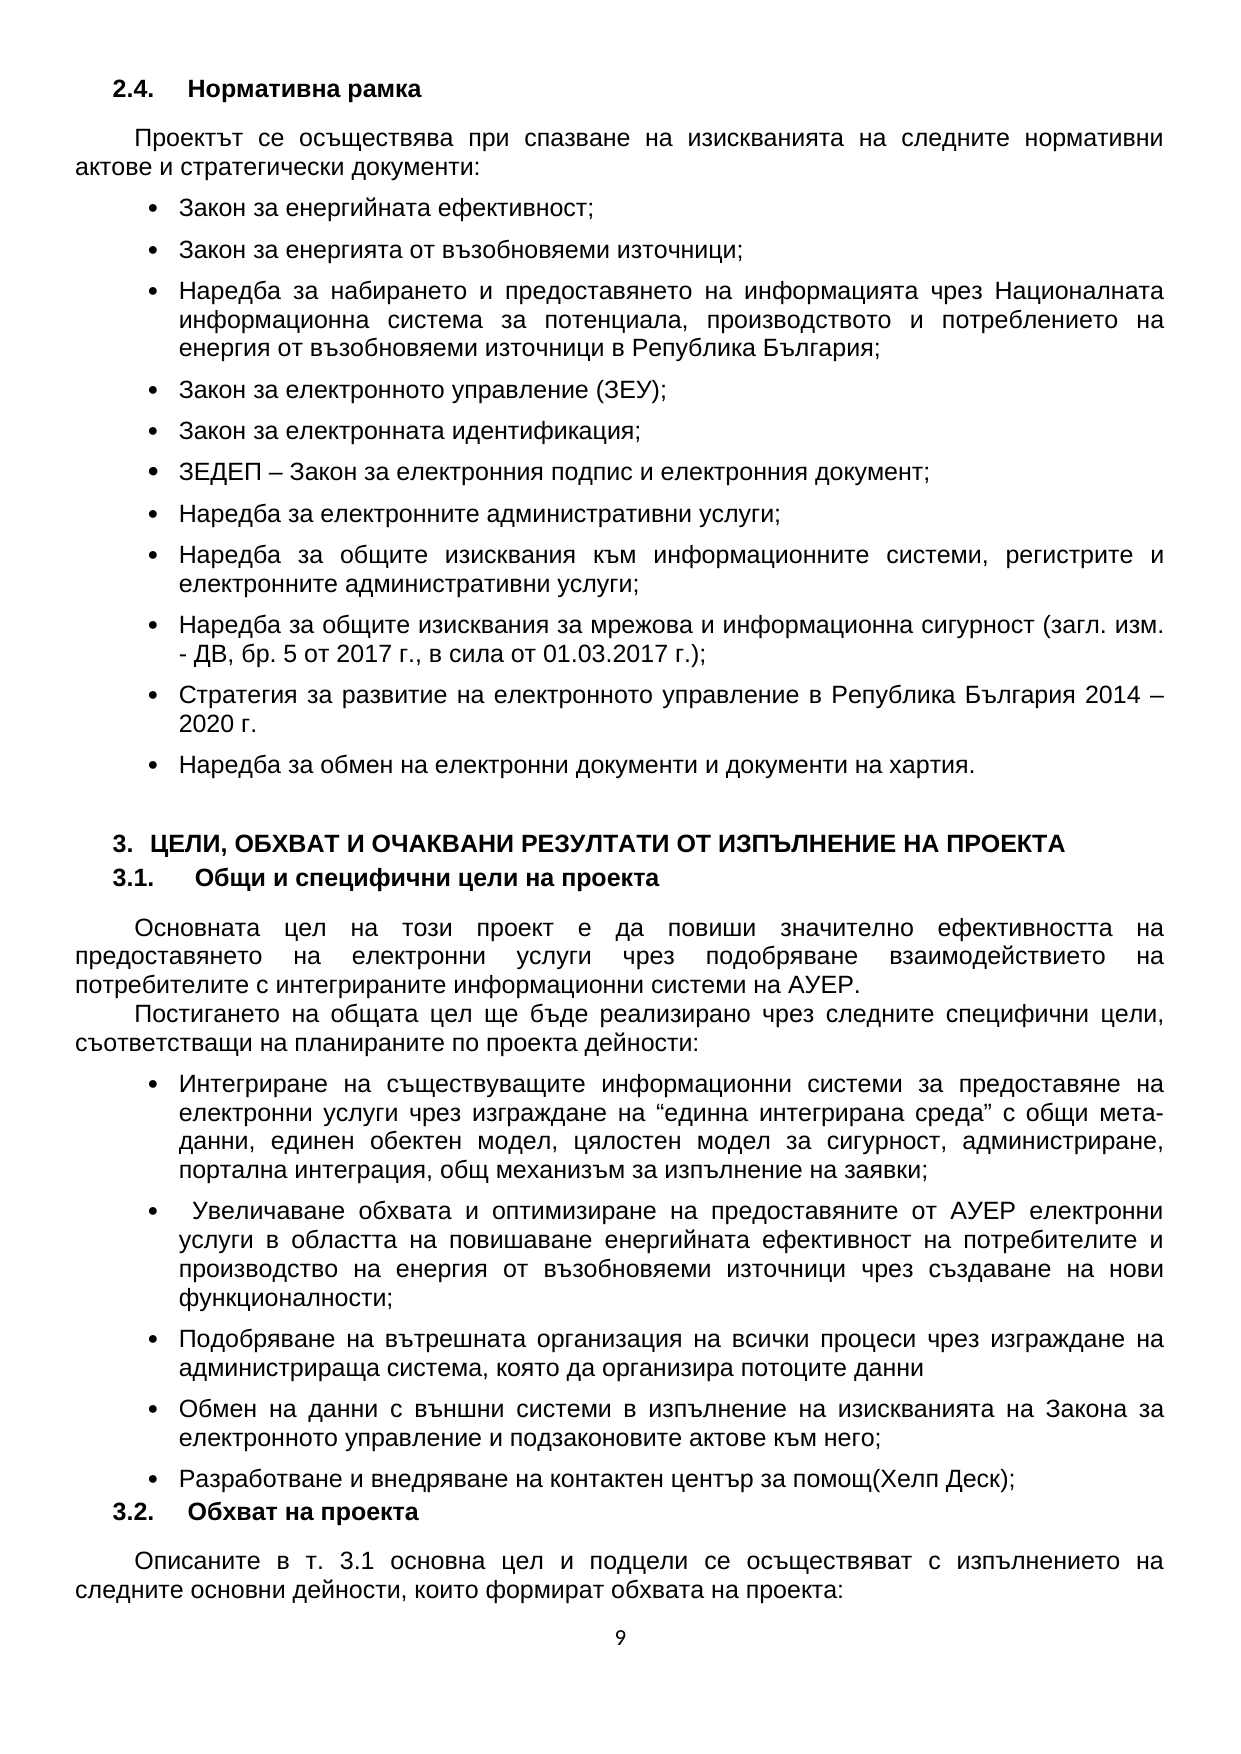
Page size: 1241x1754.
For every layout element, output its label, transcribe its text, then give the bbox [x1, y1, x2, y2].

list Наредба за обмен на електронни документи и документи на хартия. [149, 750, 1165, 778]
list Наредба за набирането и предоставянето на информацията чрез Националната информационна система за потенциала, производството и потреблението на енергия от възобновяеми източници в Република България; [149, 276, 1165, 362]
list Увеличаване обхвата и оптимизиране на предоставяните от АУЕР електронни услуги в областта на повишаване енергийната ефективност на потребителите и производство на енергия от възобновяеми източници чрез създаване на нови функционалности; [149, 1196, 1165, 1311]
list Наредба за общите изисквания за мрежова и информационна сигурност (загл. изм. - ДВ, бр. 5 от 2017 г., в сила от 01.03.2017 г.); [149, 610, 1165, 667]
list Подобряване на вътрешната организация на всички процеси чрез изграждане на администрираща система, която да организира потоците данни [149, 1324, 1165, 1381]
subtitle Общи и специфични цели на проекта [112, 863, 1165, 892]
list Наредба за електронните административни услуги; [149, 498, 1165, 527]
list ЗЕДЕП – Закон за електронния подпис и електронния документ; [149, 457, 1165, 486]
list Закон за електронното управление (ЗЕУ); [149, 375, 1165, 403]
list Закон за енергийната ефективност; [149, 193, 1165, 222]
text Основната цел на този проект е да повиши значително ефективността на предоставянето на електронни услуги чрез подобряване взаимодействието на потребителите с интегрираните информационни системи на АУЕР. [75, 912, 1165, 999]
text Описаните в т. 3.1 основна цел и подцели се осъществяват с изпълнението на следните основни дейности, които формират обхвата на проекта: [75, 1546, 1165, 1604]
text Проектът се осъществява при спазване на изискванията на следните нормативни актове и стратегически документи: [75, 123, 1165, 181]
subtitle Обхват на проекта [112, 1497, 1165, 1525]
list Наредба за общите изисквания към информационните системи, регистрите и електронните административни услуги; [149, 540, 1165, 597]
list Стратегия за развитие на електронното управление в Република България 2014 – 2020 г. [149, 680, 1165, 737]
subtitle ЦЕЛИ, ОБХВАТ И ОЧАКВАНИ РЕЗУЛТАТИ ОТ ИЗПЪЛНЕНИЕ НА ПРОЕКТА [112, 828, 1165, 857]
list Разработване и внедряване на контактен център за помощ(Хелп Деск); [149, 1464, 1165, 1492]
text Постигането на общата цел ще бъде реализирано чрез следните специфични цели, съответстващи на планираните по проекта дейности: [75, 999, 1165, 1056]
list Закон за енергията от възобновяеми източници; [149, 235, 1165, 263]
list Интегриране на съществуващите информационни системи за предоставяне на електронни услуги чрез изграждане на “единна интегрирана среда” с общи мета-данни, единен обектен модел, цялостен модел за сигурност, администриране, портална интеграция, общ механизъм за изпълнение на заявки; [149, 1069, 1165, 1184]
subtitle Нормативна рамка [112, 74, 1165, 102]
list Закон за електронната идентификация; [149, 416, 1165, 445]
list Обмен на данни с външни системи в изпълнение на изискванията на Закона за електронното управление и подзаконовите актове към него; [149, 1394, 1165, 1451]
